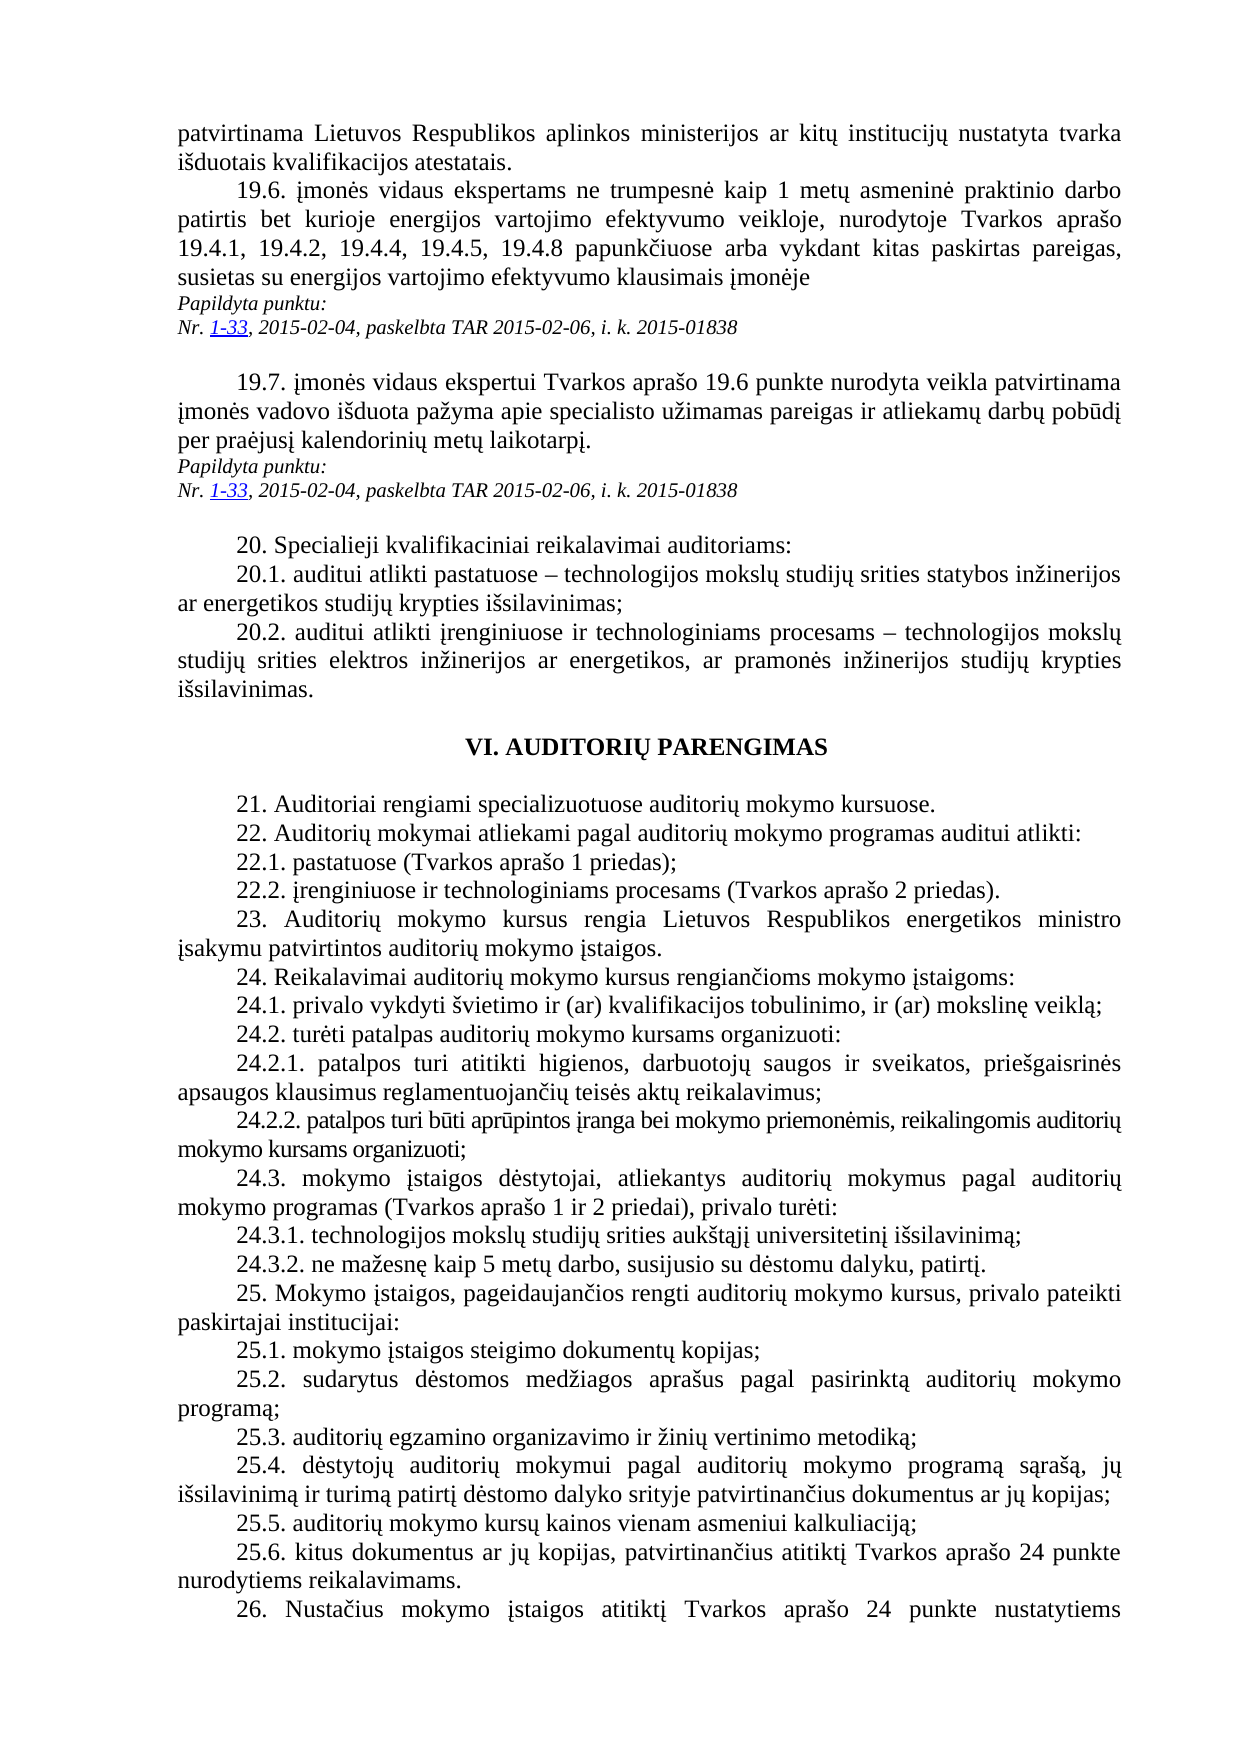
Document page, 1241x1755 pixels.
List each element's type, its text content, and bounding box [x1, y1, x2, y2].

text 24. Reikalavimai auditorių mokymo kursus rengiančioms mokymo įstaigoms: [177, 962, 1122, 991]
text 24.2.2. patalpos turi būti aprūpintos įranga bei mokymo priemonėmis, reikalingomis auditorių mokymo kursams organizuoti; [177, 1106, 1122, 1163]
text 25.5. auditorių mokymo kursų kainos vienam asmeniui kalkuliaciją; [177, 1508, 1122, 1537]
text 19.7. įmonės vidaus ekspertui Tvarkos aprašo 19.6 punkte nurodyta veikla patvirtinama įmonės vadovo išduota pažyma apie specialisto užimamas pareigas ir atliekamų darbų pobūdį per praėjusį kalendorinių metų laikotarpį. [177, 367, 1122, 454]
text 22. Auditorių mokymai atliekami pagal auditorių mokymo programas auditui atlikti: [177, 818, 1122, 847]
text 25.3. auditorių egzamino organizavimo ir žinių vertinimo metodiką; [177, 1422, 1122, 1451]
text 23. Auditorių mokymo kursus rengia Lietuvos Respublikos energetikos ministro įsakymu patvirtintos auditorių mokymo įstaigos. [177, 904, 1122, 962]
text patvirtinama Lietuvos Respublikos aplinkos ministerijos ar kitų institucijų nustatyta tvarka išduotais kvalifikacijos atestatais. [177, 118, 1122, 176]
text 24.2.1. patalpos turi atitikti higienos, darbuotojų saugos ir sveikatos, priešgaisrinės apsaugos klausimus reglamentuojančių teisės aktų reikalavimus; [177, 1048, 1122, 1106]
text 22.2. įrenginiuose ir technologiniams procesams (Tvarkos aprašo 2 priedas). [177, 876, 1122, 904]
text 25. Mokymo įstaigos, pageidaujančios rengti auditorių mokymo kursus, privalo pateikti paskirtajai institucijai: [177, 1278, 1122, 1336]
text 20. Specialieji kvalifikaciniai reikalavimai auditoriams: [177, 531, 1122, 559]
text 24.2. turėti patalpas auditorių mokymo kursams organizuoti: [177, 1019, 1122, 1048]
text 25.6. kitus dokumentus ar jų kopijas, patvirtinančius atitiktį Tvarkos aprašo 24 punkte nurodytiems reikalavimams. [177, 1537, 1122, 1594]
text Papildyta punktu: [177, 454, 1122, 478]
text 24.1. privalo vykdyti švietimo ir (ar) kvalifikacijos tobulinimo, ir (ar) mokslinę veiklą; [177, 991, 1122, 1019]
text 19.6. įmonės vidaus ekspertams ne trumpesnė kaip 1 metų asmeninė praktinio darbo patirtis bet kurioje energijos vartojimo efektyvumo veikloje, nurodytoje Tvarkos aprašo 19.4.1, 19.4.2, 19.4.4, 19.4.5, 19.4.8 papunkčiuose arba vykdant kitas paskirtas pareigas, susietas su energijos vartojimo efektyvumo klausimais įmonėje [177, 176, 1122, 291]
text 24.3. mokymo įstaigos dėstytojai, atliekantys auditorių mokymus pagal auditorių mokymo programas (Tvarkos aprašo 1 ir 2 priedai), privalo turėti: [177, 1163, 1122, 1221]
text 20.1. auditui atlikti pastatuose – technologijos mokslų studijų srities statybos inžinerijos ar energetikos studijų krypties išsilavinimas; [177, 559, 1122, 617]
text 24.3.2. ne mažesnę kaip 5 metų darbo, susijusio su dėstomu dalyku, patirtį. [177, 1249, 1122, 1278]
text Nr. 1-33, 2015-02-04, paskelbta TAR 2015-02-06, i. k. 2015-01838 [177, 478, 1122, 502]
text 25.1. mokymo įstaigos steigimo dokumentų kopijas; [177, 1336, 1122, 1364]
text 25.4. dėstytojų auditorių mokymui pagal auditorių mokymo programą sąrašą, jų išsilavinimą ir turimą patirtį dėstomo dalyko srityje patvirtinančius dokumentus ar jų kopijas; [177, 1451, 1122, 1508]
text 21. Auditoriai rengiami specializuotuose auditorių mokymo kursuose. [177, 789, 1122, 818]
text 20.2. auditui atlikti įrenginiuose ir technologiniams procesams – technologijos mokslų studijų srities elektros inžinerijos ar energetikos, ar pramonės inžinerijos studijų krypties išsilavinimas. [177, 617, 1122, 703]
text VI. AUDITORIŲ PARENGIMAS [177, 732, 1122, 761]
text 22.1. pastatuose (Tvarkos aprašo 1 priedas); [177, 847, 1122, 876]
text 25.2. sudarytus dėstomos medžiagos aprašus pagal pasirinktą auditorių mokymo programą; [177, 1364, 1122, 1422]
text Nr. 1-33, 2015-02-04, paskelbta TAR 2015-02-06, i. k. 2015-01838 [177, 315, 1122, 339]
text 24.3.1. technologijos mokslų studijų srities aukštąjį universitetinį išsilavinimą; [177, 1221, 1122, 1249]
text Papildyta punktu: [177, 291, 1122, 315]
text 26. Nustačius mokymo įstaigos atitiktį Tvarkos aprašo 24 punkte nustatytiems [177, 1594, 1122, 1623]
